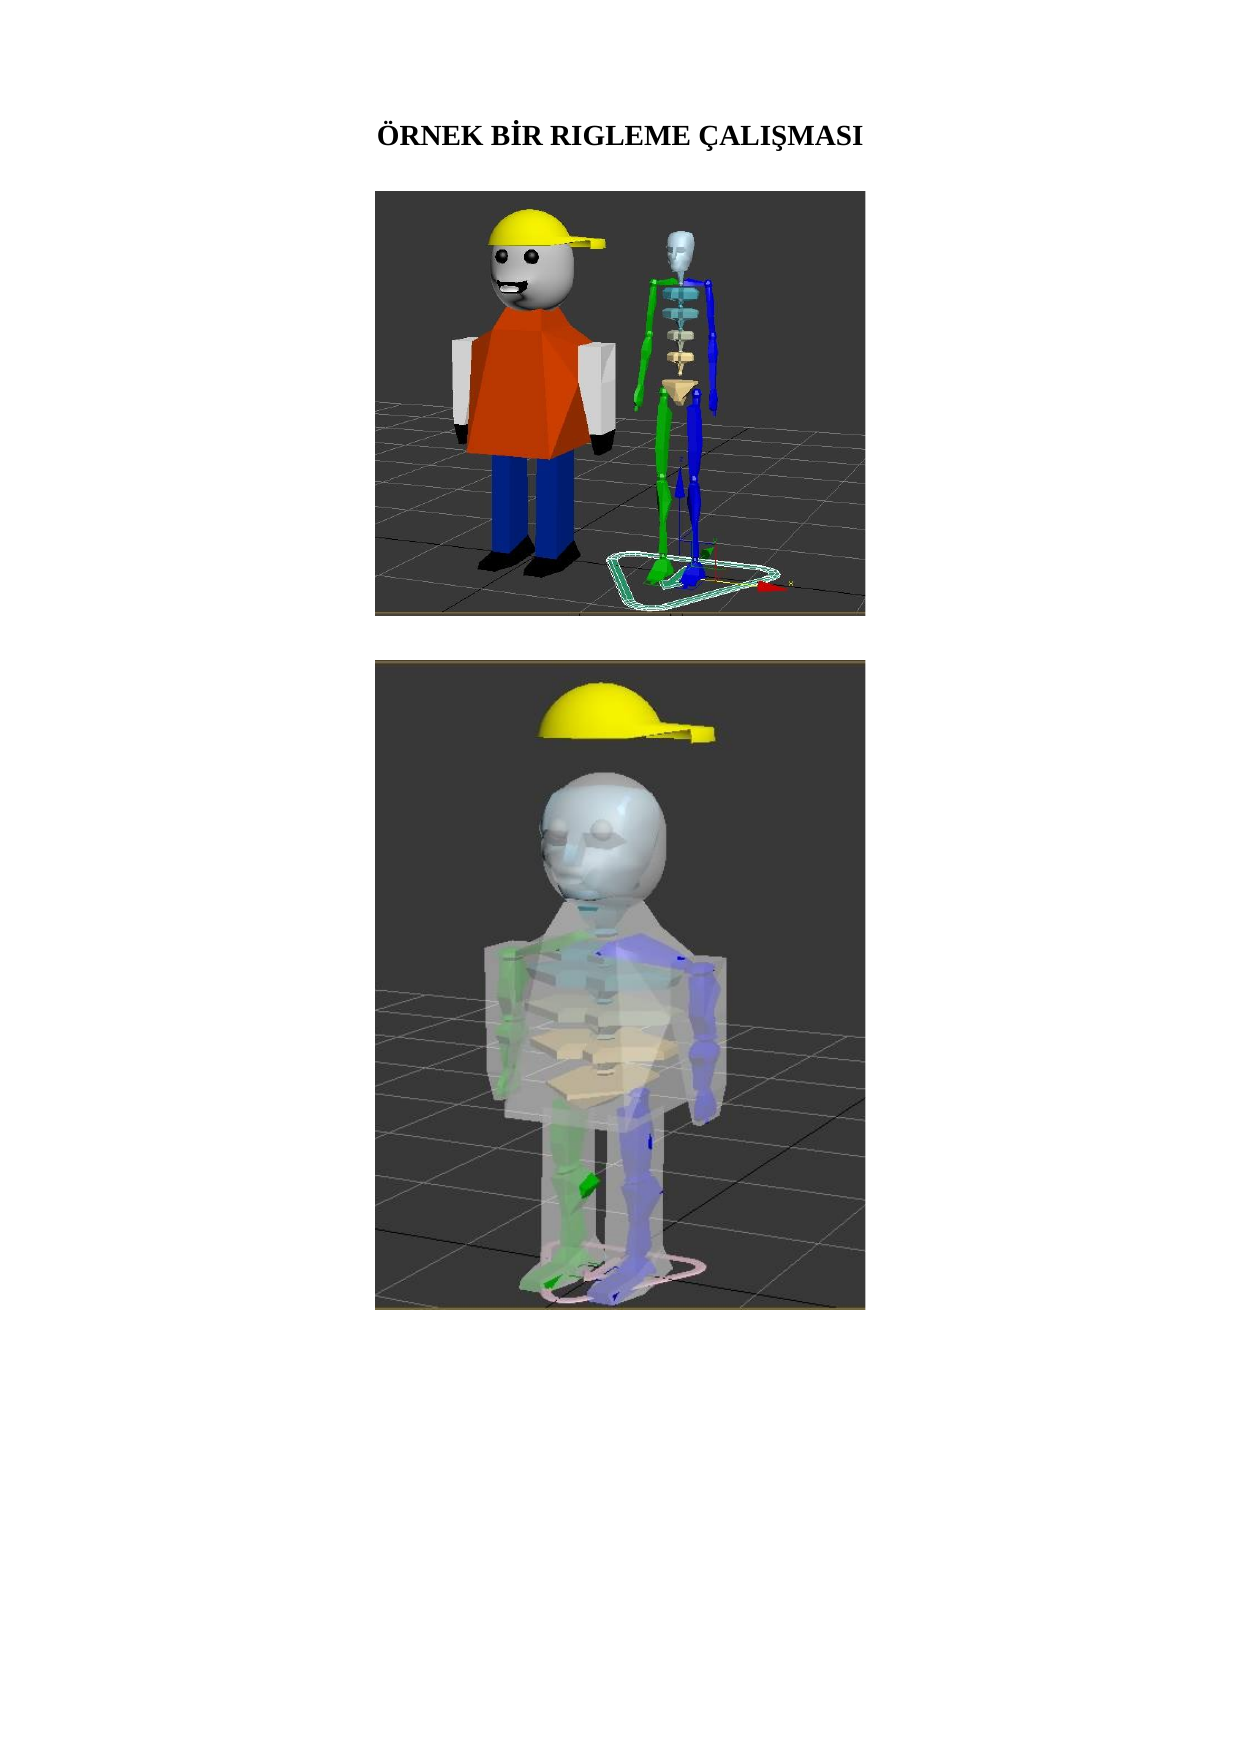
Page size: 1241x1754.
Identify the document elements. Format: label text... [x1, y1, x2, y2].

table_cell [118, 655, 1122, 1348]
table_header [118, 185, 1122, 655]
text ÖRNEK BİR RIGLEME ÇALIŞMASI [118, 118, 1122, 152]
picture [375, 660, 866, 1310]
picture [375, 191, 866, 616]
